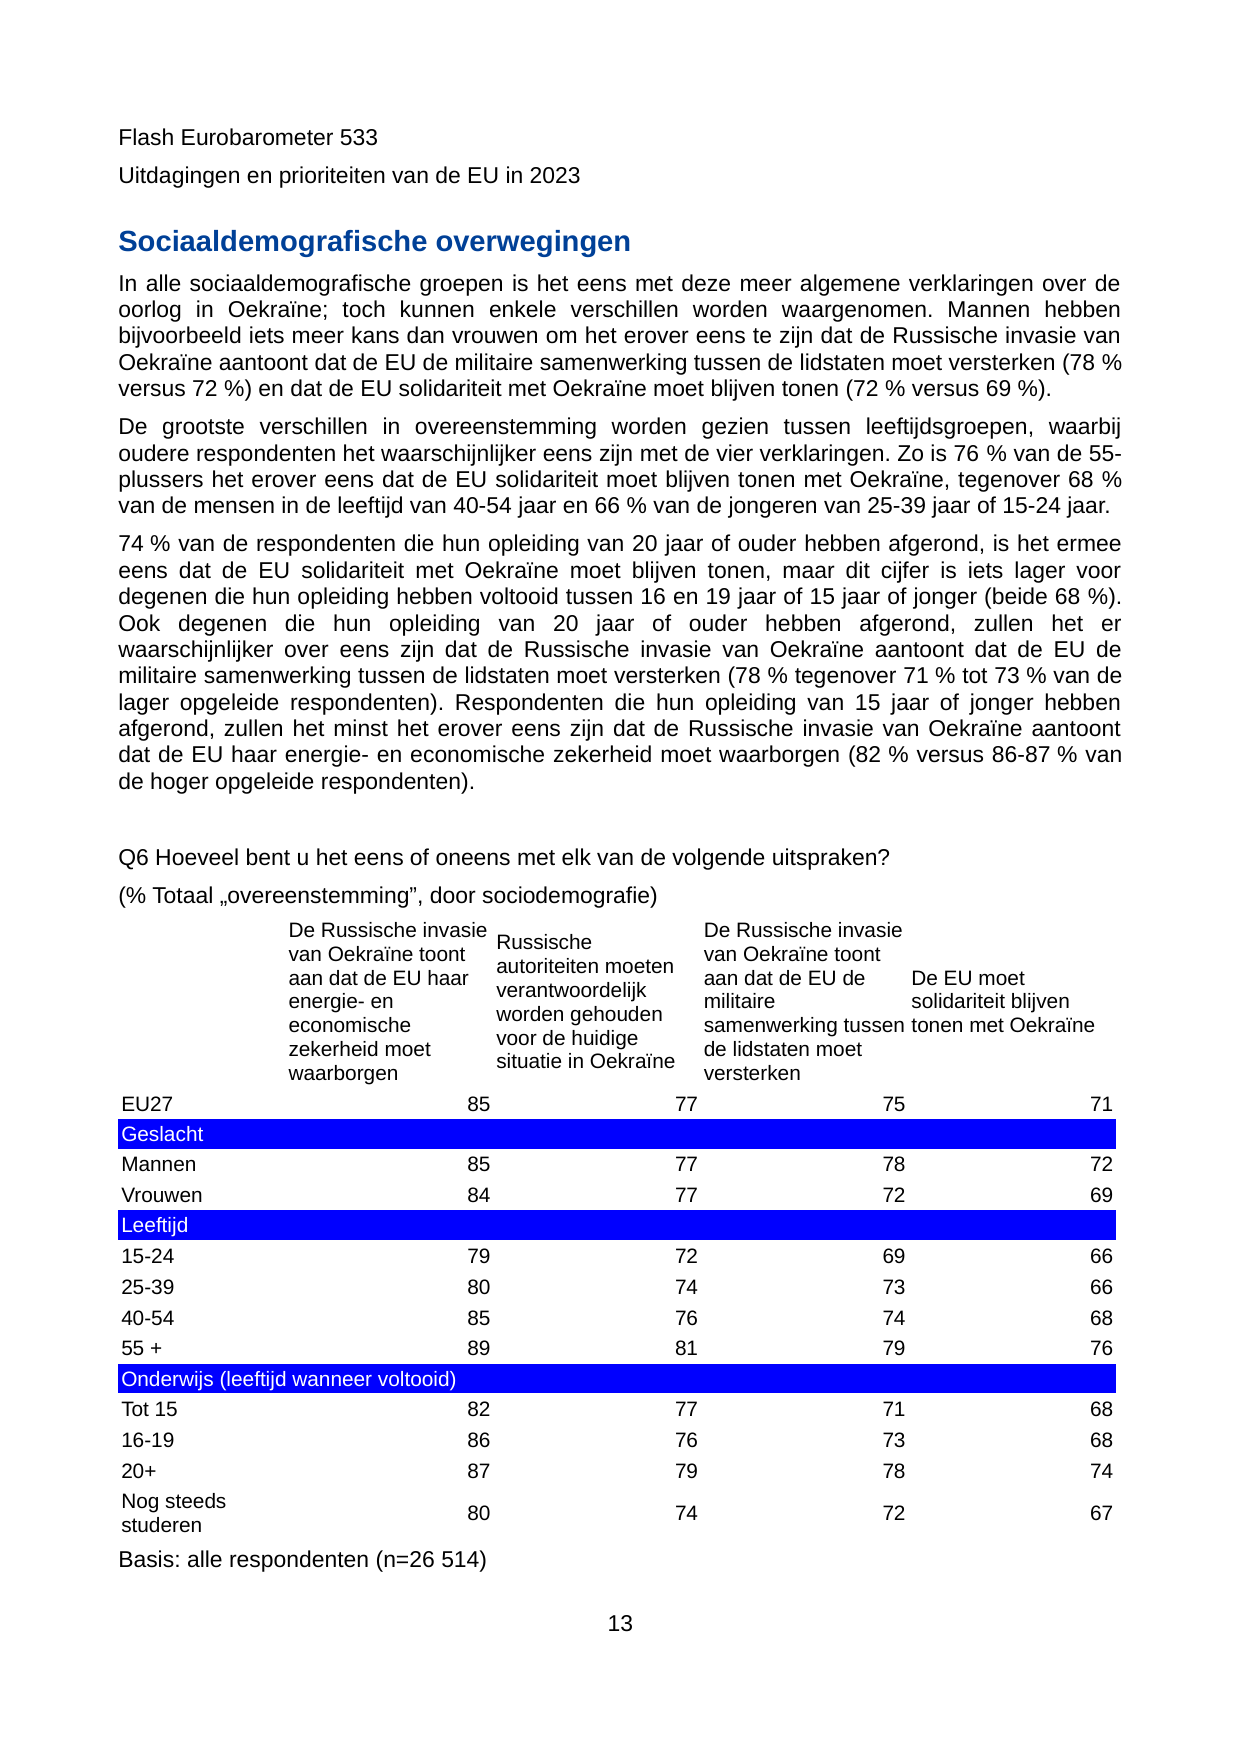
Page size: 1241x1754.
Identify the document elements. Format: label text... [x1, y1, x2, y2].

table_cell EU27 [118, 1088, 280, 1119]
text Sociaaldemografische overwegingen [118, 224, 1122, 258]
table_cell [280, 1271, 285, 1302]
table_cell 89 [285, 1333, 493, 1363]
table_cell Tot 15 [118, 1393, 280, 1424]
table_cell Geslacht [118, 1119, 1116, 1149]
table_cell 76 [908, 1333, 1116, 1363]
table_header De Russische invasie van Oekraïne toont aan dat de EU de militaire samenwerking tussen de lidstaten moet versterken [701, 915, 908, 1088]
table_cell [280, 1240, 285, 1271]
table_header Russische autoriteiten moeten verantwoordelijk worden gehouden voor de huidige situatie in Oekraïne [493, 915, 701, 1088]
table_cell [280, 1180, 285, 1210]
table_cell 81 [493, 1333, 701, 1363]
table_cell 71 [908, 1088, 1116, 1119]
table_cell [280, 1333, 285, 1363]
table_header [118, 915, 280, 1088]
table_cell 68 [908, 1424, 1116, 1455]
table_cell 72 [701, 1486, 908, 1539]
table_cell 78 [701, 1149, 908, 1179]
table_cell Onderwijs (leeftijd wanneer voltooid) [118, 1364, 1116, 1393]
table_cell 73 [701, 1424, 908, 1455]
table_cell 80 [285, 1271, 493, 1302]
table_cell 71 [701, 1393, 908, 1424]
table_cell 74 [701, 1302, 908, 1333]
table_cell 79 [285, 1240, 493, 1271]
table_cell 66 [908, 1240, 1116, 1271]
table_cell 68 [908, 1302, 1116, 1333]
text De grootste verschillen in overeenstemming worden gezien tussen leeftijdsgroepen, waarbij oudere respondenten het waarschijnlijker eens zijn met de vier verklaringen. Zo is 76 % van de 55-plussers het erover eens dat de EU solidariteit moet blijven tonen met Oekraïne, tegenover 68 % van de mensen in de leeftijd van 40-54 jaar en 66 % van de jongeren van 25-39 jaar of 15-24 jaar. [118, 413, 1122, 518]
table_cell [280, 1302, 285, 1333]
table_cell 15-24 [118, 1240, 280, 1271]
table_cell [280, 1088, 285, 1119]
table_cell 55 + [118, 1333, 280, 1363]
table_cell 75 [701, 1088, 908, 1119]
table_cell 85 [285, 1302, 493, 1333]
table_cell 40-54 [118, 1302, 280, 1333]
text Q6 Hoeveel bent u het eens of oneens met elk van de volgende uitspraken? [118, 844, 1122, 870]
table_cell 73 [701, 1271, 908, 1302]
table_cell 85 [285, 1149, 493, 1179]
table_cell 77 [493, 1088, 701, 1119]
table_cell 77 [493, 1393, 701, 1424]
table_cell 85 [285, 1088, 493, 1119]
table_header [280, 915, 285, 1088]
table_cell 68 [908, 1393, 1116, 1424]
table_cell 77 [493, 1180, 701, 1210]
table_cell [280, 1424, 285, 1455]
table_cell 69 [908, 1180, 1116, 1210]
table_cell 72 [493, 1240, 701, 1271]
table_cell 82 [285, 1393, 493, 1424]
text (% Totaal „overeenstemming”, door sociodemografie) [118, 882, 1122, 909]
table_cell Mannen [118, 1149, 280, 1179]
table_cell 67 [908, 1486, 1116, 1539]
table_cell 72 [908, 1149, 1116, 1179]
text In alle sociaaldemografische groepen is het eens met deze meer algemene verklaringen over de oorlog in Oekraïne; toch kunnen enkele verschillen worden waargenomen. Mannen hebben bijvoorbeeld iets meer kans dan vrouwen om het erover eens te zijn dat de Russische invasie van Oekraïne aantoont dat de EU de militaire samenwerking tussen de lidstaten moet versterken (78 % versus 72 %) en dat de EU solidariteit met Oekraïne moet blijven tonen (72 % versus 69 %). [118, 269, 1122, 401]
table_cell 72 [701, 1180, 908, 1210]
table_cell [280, 1149, 285, 1179]
table_cell Leeftijd [118, 1210, 1116, 1240]
table_header De EU moet solidariteit blijven tonen met Oekraïne [908, 915, 1116, 1088]
table_cell 74 [493, 1486, 701, 1539]
table_cell 84 [285, 1180, 493, 1210]
table_cell 80 [285, 1486, 493, 1539]
table_cell [280, 1393, 285, 1424]
table_cell 20+ [118, 1455, 280, 1486]
table_cell 76 [493, 1424, 701, 1455]
table_cell 66 [908, 1271, 1116, 1302]
table_cell Nog steeds studeren [118, 1486, 280, 1539]
table_cell 87 [285, 1455, 493, 1486]
table_cell 74 [908, 1455, 1116, 1486]
table_cell 79 [701, 1333, 908, 1363]
table_cell 25-39 [118, 1271, 280, 1302]
table_cell 86 [285, 1424, 493, 1455]
table_cell 77 [493, 1149, 701, 1179]
text 74 % van de respondenten die hun opleiding van 20 jaar of ouder hebben afgerond, is het ermee eens dat de EU solidariteit met Oekraïne moet blijven tonen, maar dit cijfer is iets lager voor degenen die hun opleiding hebben voltooid tussen 16 en 19 jaar of 15 jaar of jonger (beide 68 %). Ook degenen die hun opleiding van 20 jaar of ouder hebben afgerond, zullen het er waarschijnlijker over eens zijn dat de Russische invasie van Oekraïne aantoont dat de EU de militaire samenwerking tussen de lidstaten moet versterken (78 % tegenover 71 % tot 73 % van de lager opgeleide respondenten). Respondenten die hun opleiding van 15 jaar of jonger hebben afgerond, zullen het minst het erover eens zijn dat de Russische invasie van Oekraïne aantoont dat de EU haar energie- en economische zekerheid moet waarborgen (82 % versus 86-87 % van de hoger opgeleide respondenten). [118, 530, 1122, 794]
table_cell 69 [701, 1240, 908, 1271]
table_cell [280, 1486, 285, 1539]
table_cell 74 [493, 1271, 701, 1302]
table_cell Vrouwen [118, 1180, 280, 1210]
table_cell 76 [493, 1302, 701, 1333]
table_cell [280, 1455, 285, 1486]
table_cell 78 [701, 1455, 908, 1486]
table_header De Russische invasie van Oekraïne toont aan dat de EU haar energie- en economische zekerheid moet waarborgen [285, 915, 493, 1088]
table_cell 79 [493, 1455, 701, 1486]
text Basis: alle respondenten (n=26 514) [118, 1546, 1122, 1572]
table_cell 16-19 [118, 1424, 280, 1455]
